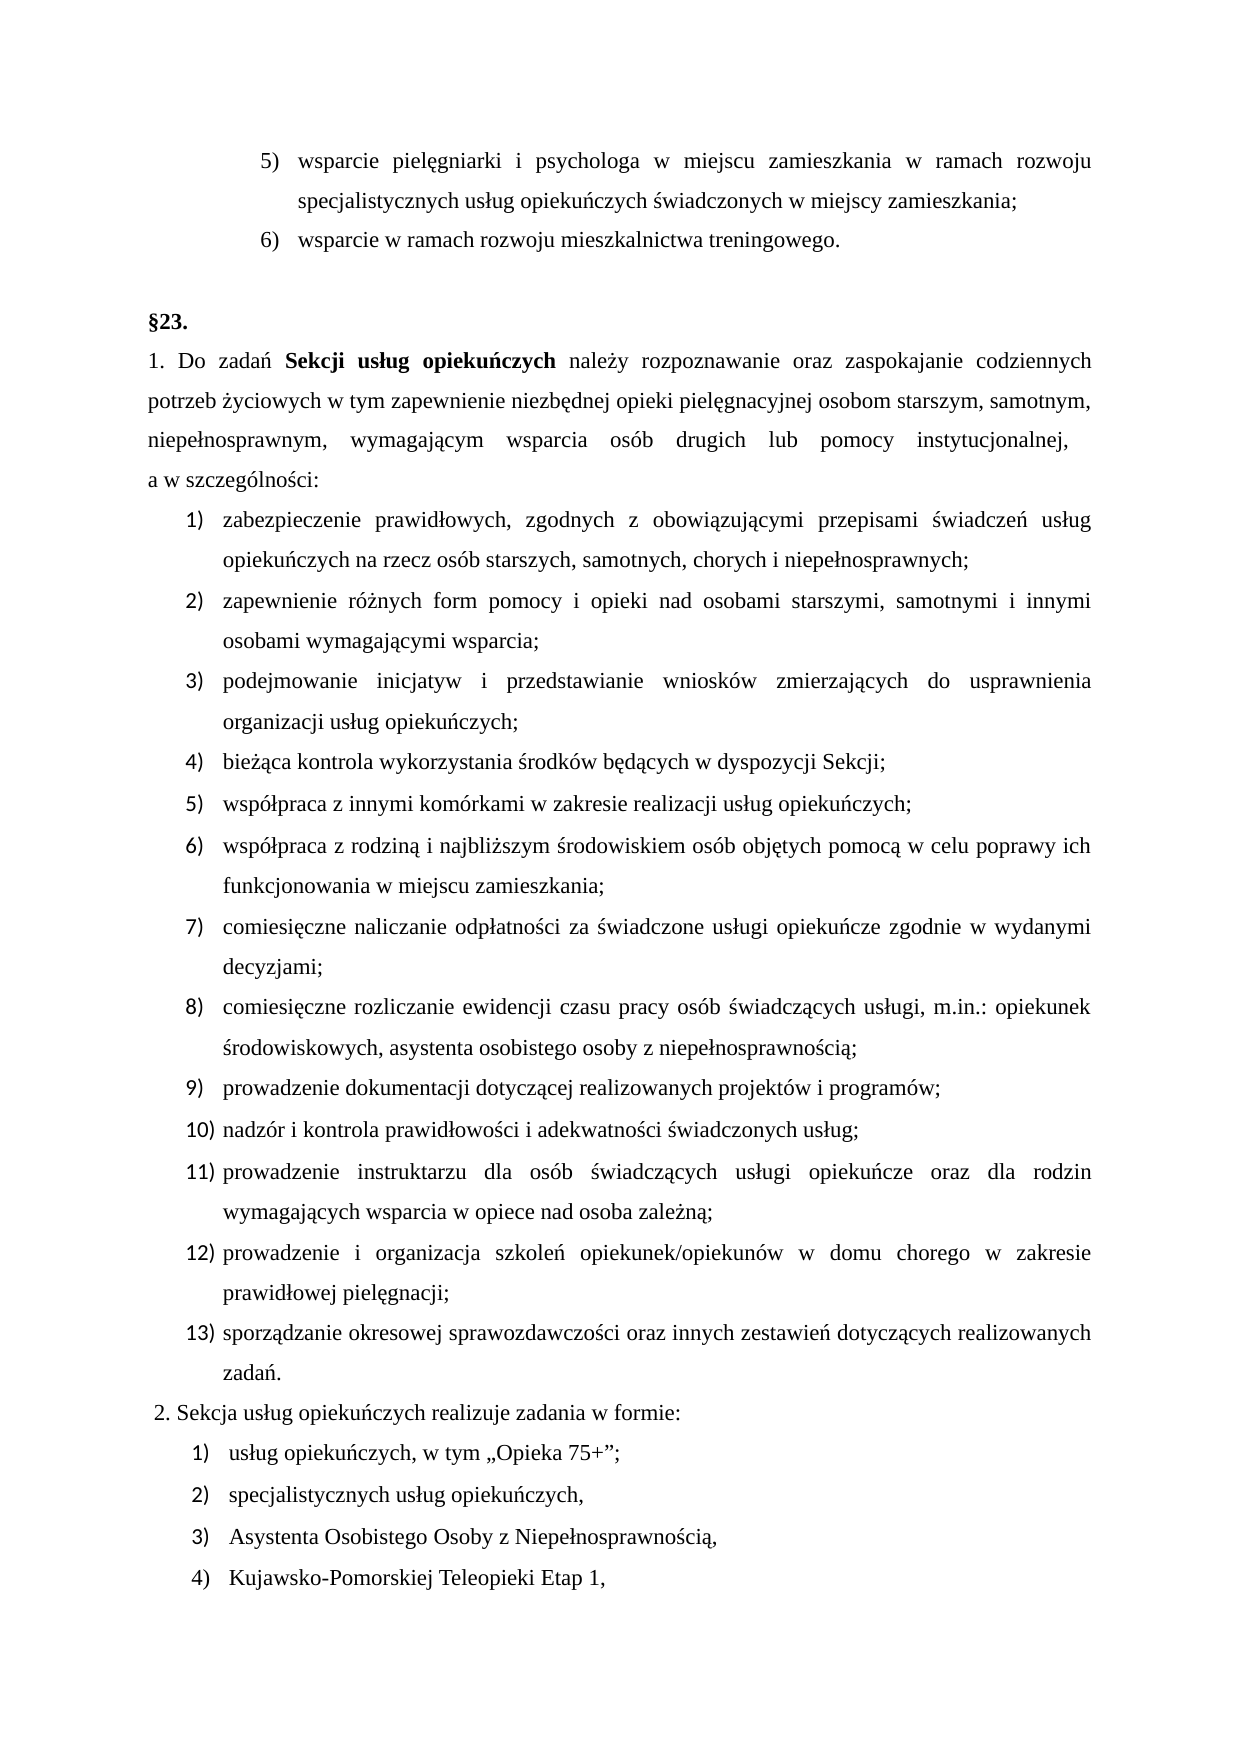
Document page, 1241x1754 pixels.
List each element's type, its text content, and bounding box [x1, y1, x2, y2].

list usług opiekuńczych, w tym „Opieka 75+”; [191, 1438, 1093, 1466]
list Asystenta Osobistego Osoby z Niepełnosprawnością, [191, 1522, 1093, 1550]
list specjalistycznych usług opiekuńczych, [191, 1480, 1093, 1508]
list współpraca z rodziną i najbliższym środowiskiem osób objętych pomocą w celu poprawy ich funkcjonowania w miejscu zamieszkania; [185, 831, 1093, 899]
list comiesięczne naliczanie odpłatności za świadczone usługi opiekuńcze zgodnie w wydanymi decyzjami; [185, 912, 1093, 979]
list wsparcie pielęgniarki i psychologa w miejscu zamieszkania w ramach rozwoju specjalistycznych usług opiekuńczych świadczonych w miejscy zamieszkania; [260, 148, 1093, 213]
list prowadzenie dokumentacji dotyczącej realizowanych projektów i programów; [185, 1073, 1093, 1101]
list podejmowanie inicjatyw i przedstawianie wniosków zmierzających do usprawnienia organizacji usług opiekuńczych; [185, 667, 1093, 734]
list zabezpieczenie prawidłowych, zgodnych z obowiązującymi przepisami świadczeń usług opiekuńczych na rzecz osób starszych, samotnych, chorych i niepełnosprawnych; [185, 505, 1093, 573]
list zapewnienie różnych form pomocy i opieki nad osobami starszymi, samotnymi i innymi osobami wymagającymi wsparcia; [185, 586, 1093, 653]
list wsparcie w ramach rozwoju mieszkalnictwa treningowego. [260, 227, 1093, 253]
list prowadzenie instruktarzu dla osób świadczących usługi opiekuńcze oraz dla rodzin wymagających wsparcia w opiece nad osoba zależną; [185, 1157, 1093, 1224]
text §23. [148, 308, 1093, 334]
list Kujawsko-Pomorskiej Teleopieki Etap 1, [191, 1564, 1093, 1591]
text 1. Do zadań Sekcji usług opiekuńczych należy rozpoznawanie oraz zaspokajanie codziennych potrzeb życiowych w tym zapewnienie niezbędnej opieki pielęgnacyjnej osobom starszym, samotnym, niepełnosprawnym, wymagającym wsparcia osób drugich lub pomocy instytucjonalnej, a w szczególności: [148, 347, 1093, 492]
list prowadzenie i organizacja szkoleń opiekunek/opiekunów w domu chorego w zakresie prawidłowej pielęgnacji; [185, 1238, 1093, 1305]
list nadzór i kontrola prawidłowości i adekwatności świadczonych usług; [185, 1115, 1093, 1143]
list współpraca z innymi komórkami w zakresie realizacji usług opiekuńczych; [185, 789, 1093, 817]
list sporządzanie okresowej sprawozdawczości oraz innych zestawień dotyczących realizowanych zadań. [185, 1318, 1093, 1386]
text 2. Sekcja usług opiekuńczych realizuje zadania w formie: [153, 1399, 1093, 1425]
list comiesięczne rozliczanie ewidencji czasu pracy osób świadczących usługi, m.in.: opiekunek środowiskowych, asystenta osobistego osoby z niepełnosprawnością; [185, 992, 1093, 1060]
list bieżąca kontrola wykorzystania środków będących w dyspozycji Sekcji; [185, 747, 1093, 775]
